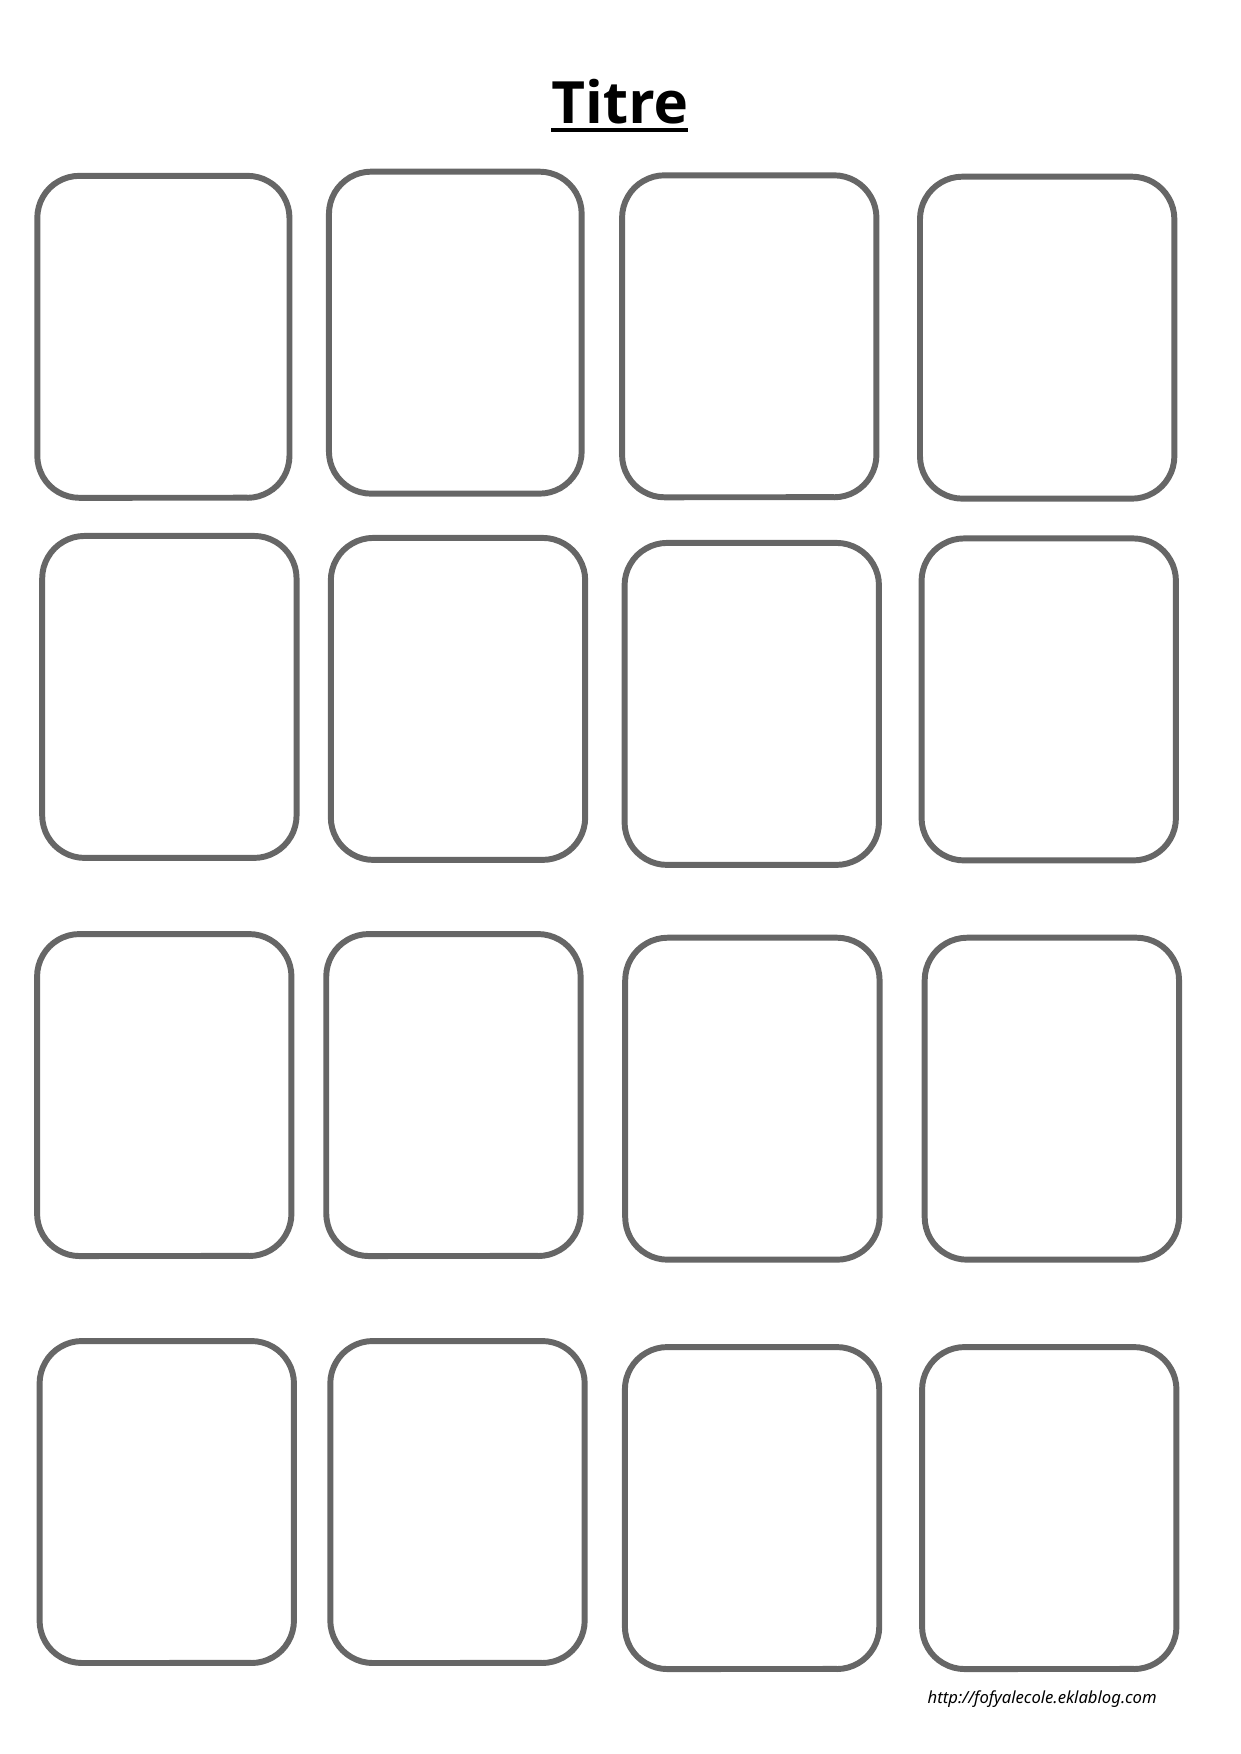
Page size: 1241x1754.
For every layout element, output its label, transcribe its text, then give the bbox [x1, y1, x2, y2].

text Titre [58, 61, 1181, 140]
